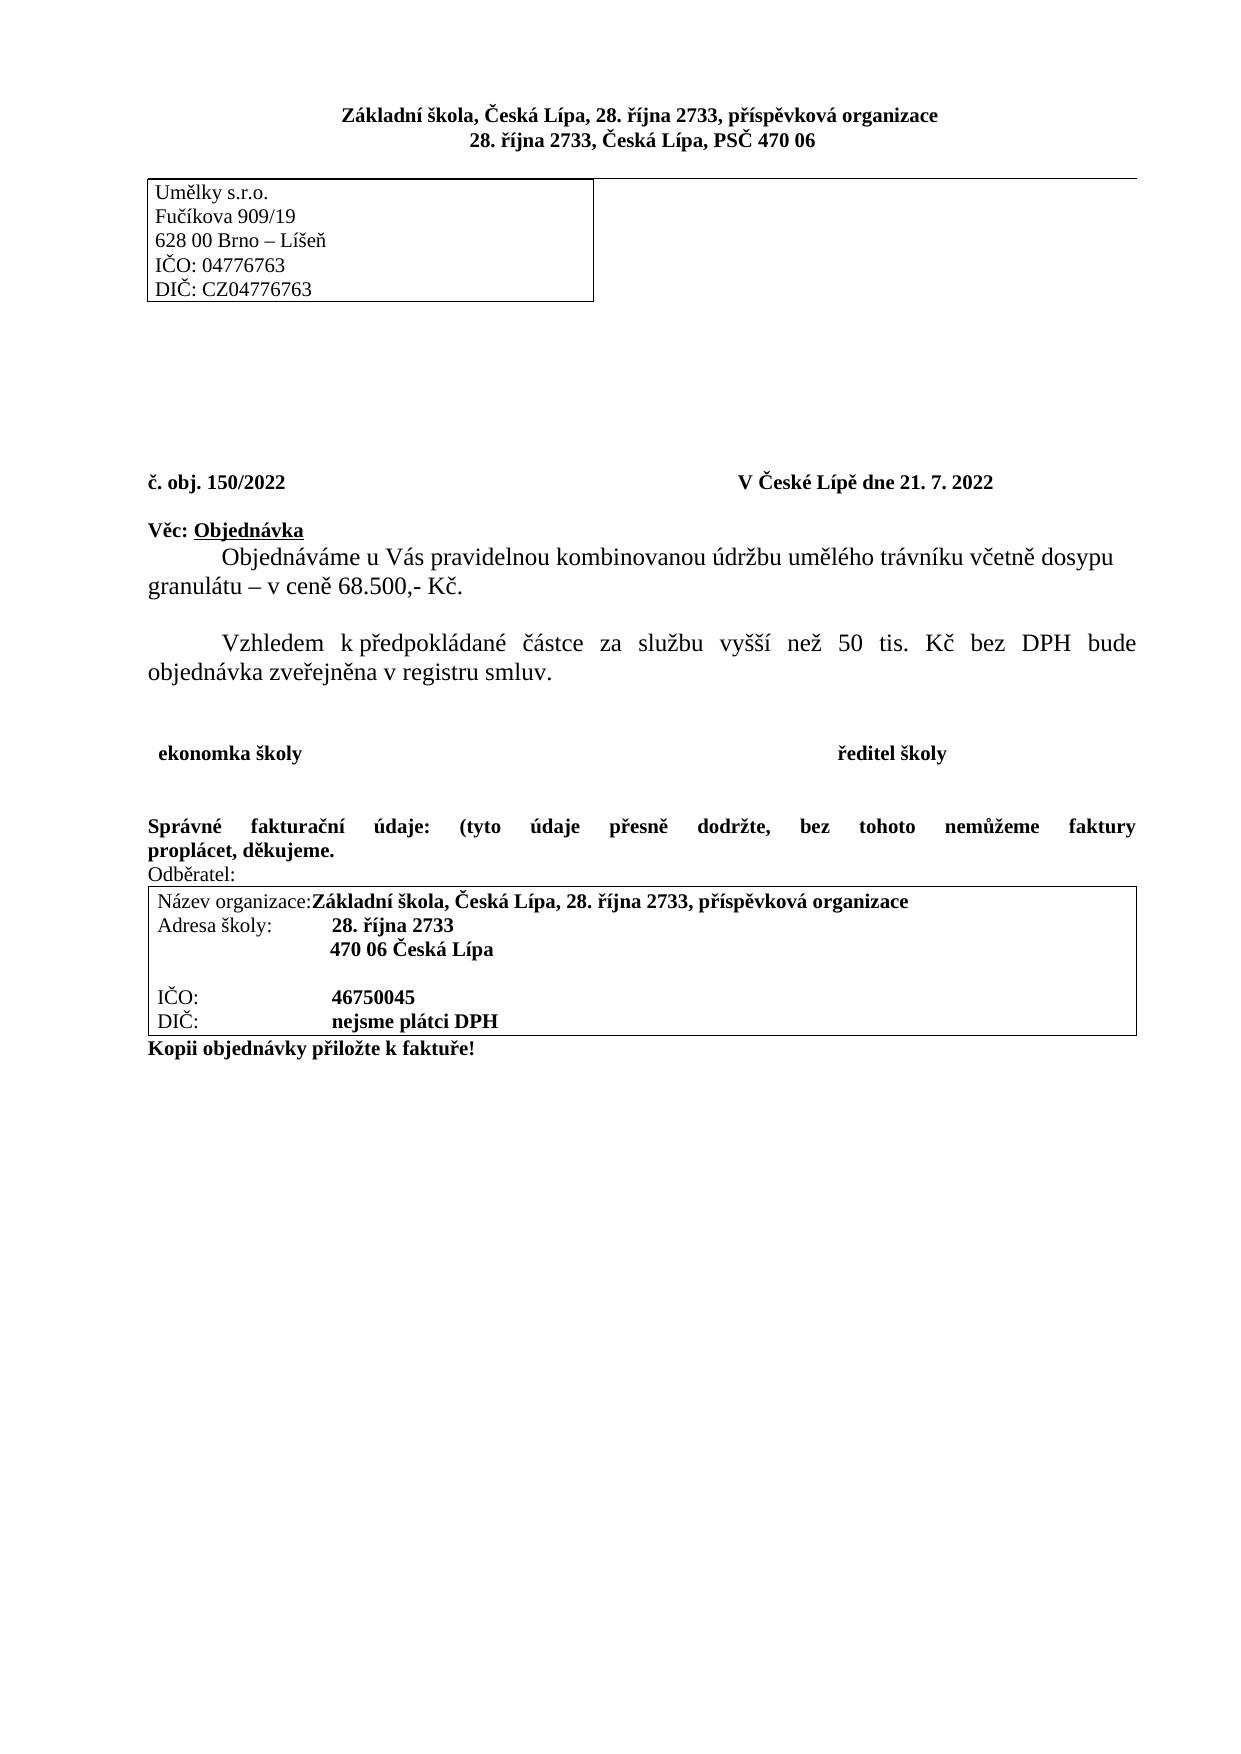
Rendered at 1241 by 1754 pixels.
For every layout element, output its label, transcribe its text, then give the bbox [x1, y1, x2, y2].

text 470 06 Česká Lípa [149, 934, 1136, 961]
text Objednáváme u Vás pravidelnou kombinovanou údržbu umělého trávníku včetně dosypu granulátu – v ceně 68.500,- Kč. [148, 542, 1137, 600]
text 28. října 2733, Česká Lípa, PSČ 470 06 [148, 127, 1137, 152]
text Název organizace:Základní škola, Česká Lípa, 28. října 2733, příspěvková organizace [149, 887, 1136, 910]
text č. obj. 150/2022 V České Lípě dne 21. 7. 2022 [148, 470, 1137, 494]
text Správné fakturační údaje: (tyto údaje přesně dodržte, bez tohoto nemůžeme faktury proplácet, děkujeme. [148, 813, 1137, 862]
text Adresa školy: 28. října 2733 [149, 910, 1136, 934]
text IČO: 46750045 [149, 982, 1136, 1006]
text Kopii objednávky přiložte k faktuře! [148, 1036, 1137, 1060]
text Odběratel: [148, 862, 1137, 886]
text DIČ: nejsme plátci DPH [149, 1006, 1136, 1035]
table_header [155, 715, 1240, 741]
subtitle Základní škola, Česká Lípa, 28. října 2733, příspěvková organizace [148, 103, 1137, 127]
table_header Umělky s.r.o. Fučíkova 909/19 628 00 Brno – Líšeň IČO: 04776763 DIČ: CZ04776763 [148, 180, 593, 301]
text Věc: Objednávka [148, 518, 1137, 542]
text ekonomka školy ředitel školy [148, 741, 1137, 765]
text Vzhledem k předpokládané částce za službu vyšší než 50 tis. Kč bez DPH bude objednávka zveřejněna v registru smluv. [148, 628, 1137, 686]
